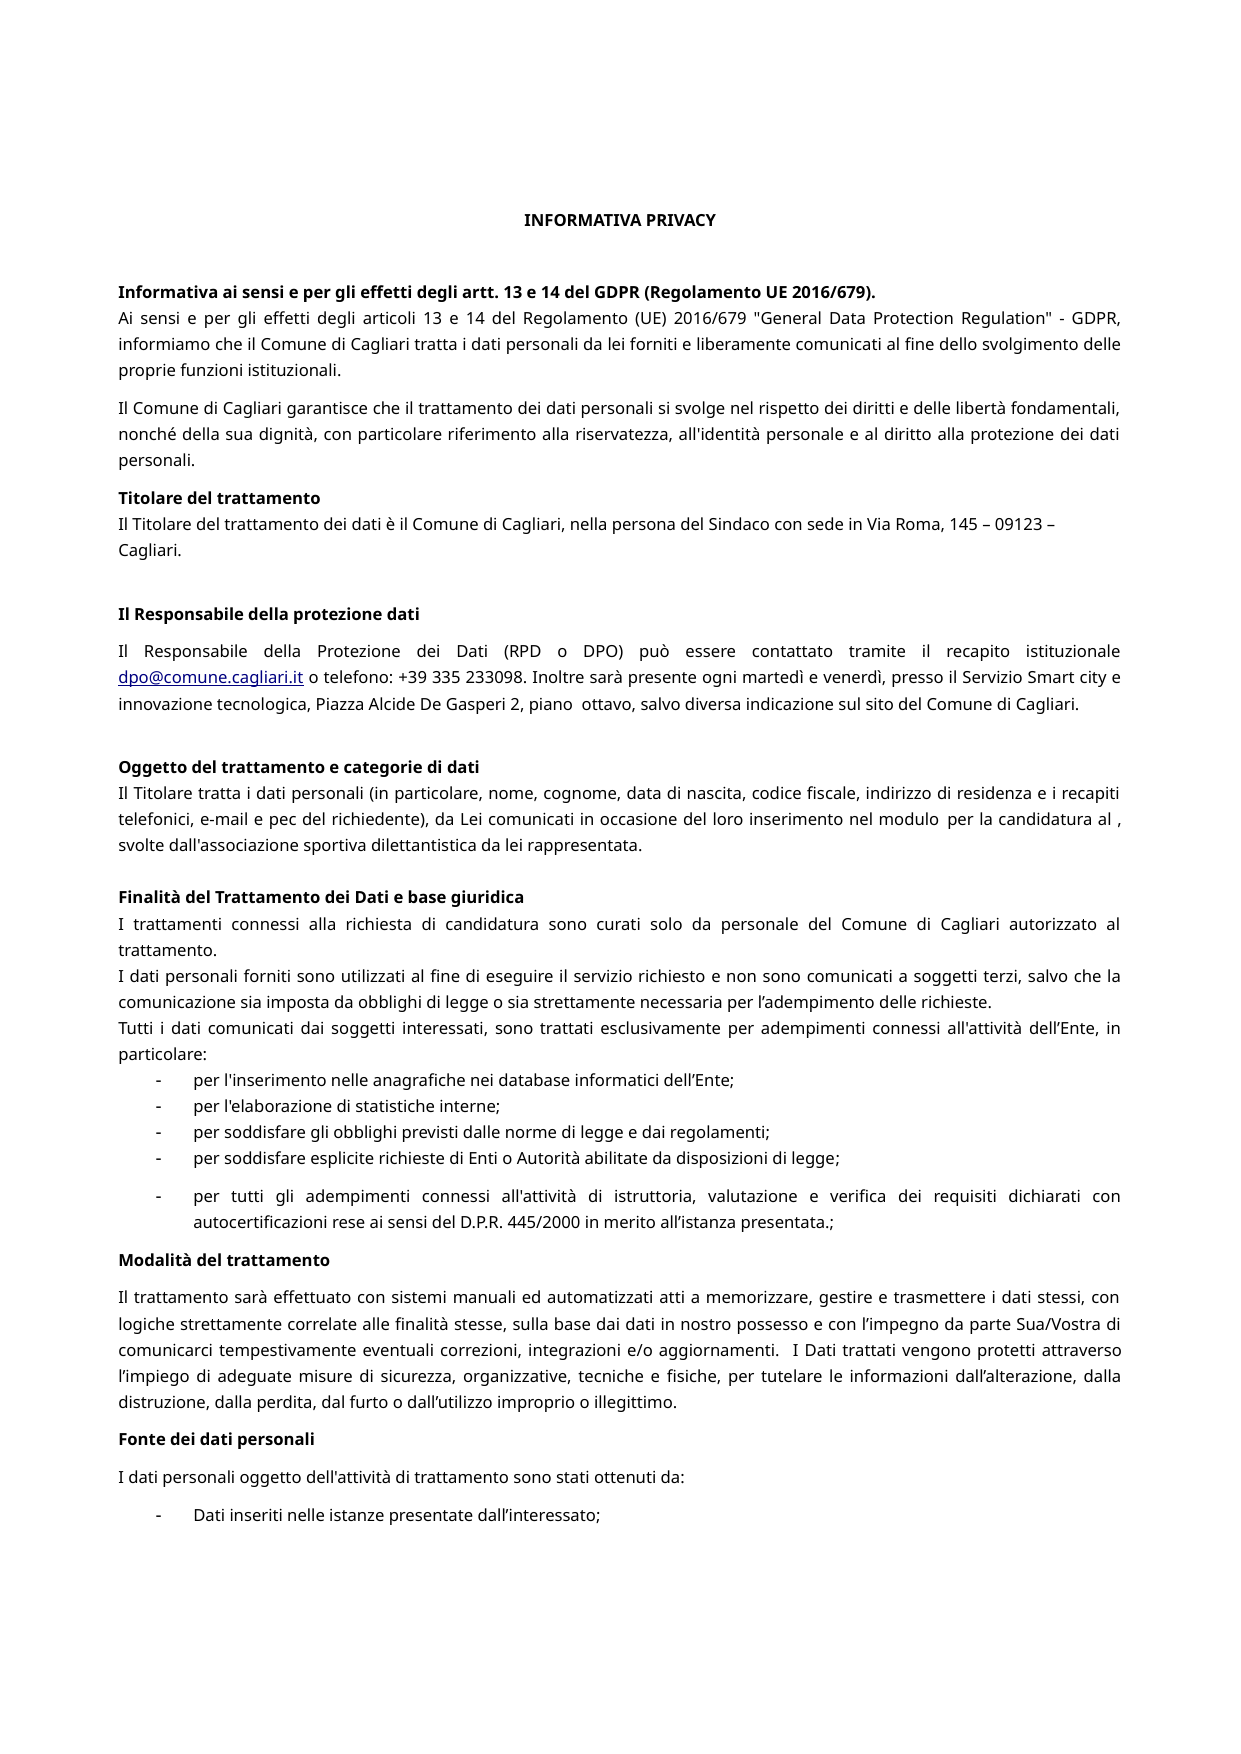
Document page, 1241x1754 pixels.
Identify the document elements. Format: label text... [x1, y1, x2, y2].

text Ai sensi e per gli effetti degli articoli 13 e 14 del Regolamento (UE) 2016/679 "General Data Protection Regulation" - GDPR, informiamo che il Comune di Cagliari tratta i dati personali da lei forniti e liberamente comunicati al fine dello svolgimento delle proprie funzioni istituzionali. [118, 306, 1122, 381]
text Il Responsabile della protezione dati [118, 576, 1122, 625]
text Il Responsabile della Protezione dei Dati (RPD o DPO) può essere contattato tramite il recapito istituzionale dpo@comune.cagliari.it o telefono: +39 335 233098. Inoltre sarà presente ogni martedì e venerdì, presso il Servizio Smart city e innovazione tecnologica, Piazza Alcide De Gasperi 2, piano ottavo, salvo diversa indicazione sul sito del Comune di Cagliari. [118, 640, 1122, 715]
text INFORMATIVA PRIVACY [118, 209, 1122, 232]
list per tutti gli adempimenti connessi all'attività di istruttoria, valutazione e verifica dei requisiti dichiarati con autocertificazioni rese ai sensi del D.P.R. 445/2000 in merito all’istanza presentata.; [156, 1184, 1122, 1233]
list per l'elaborazione di statistiche interne; [156, 1094, 1122, 1117]
text I dati personali forniti sono utilizzati al fine di eseguire il servizio richiesto e non sono comunicati a soggetti terzi, salvo che la comunicazione sia imposta da obblighi di legge o sia strettamente necessaria per l’adempimento delle richieste. [118, 964, 1122, 1013]
list per soddisfare gli obblighi previsti dalle norme di legge e dai regolamenti; [156, 1121, 1122, 1143]
list per soddisfare esplicite richieste di Enti o Autorità abilitate da disposizioni di legge; [156, 1147, 1122, 1169]
list per l'inserimento nelle anagrafiche nei database informatici dell’Ente; [156, 1068, 1122, 1091]
text Tutti i dati comunicati dai soggetti interessati, sono trattati esclusivamente per adempimenti connessi all'attività dell’Ente, in particolare: [118, 1016, 1122, 1065]
text I trattamenti connessi alla richiesta di candidatura sono curati solo da personale del Comune di Cagliari autorizzato al trattamento. [118, 912, 1122, 961]
text Oggetto del trattamento e categorie di dati [118, 730, 1122, 779]
list I dati personali oggetto dell'attività di trattamento sono stati ottenuti da: [118, 1466, 1122, 1488]
list Il trattamento sarà effettuato con sistemi manuali ed automatizzati atti a memorizzare, gestire e trasmettere i dati stessi, con logiche strettamente correlate alle finalità stesse, sulla base dai dati in nostro possesso e con l’impegno da parte Sua/Vostra di comunicarci tempestivamente eventuali correzioni, integrazioni e/o aggiornamenti. I Dati trattati vengono protetti attraverso l’impiego di adeguate misure di sicurezza, organizzative, tecniche e fisiche, per tutelare le informazioni dall’alterazione, dalla distruzione, dalla perdita, dal furto o dall’utilizzo improprio o illegittimo. [118, 1286, 1122, 1413]
text Il Comune di Cagliari garantisce che il trattamento dei dati personali si svolge nel rispetto dei diritti e delle libertà fondamentali, nonché della sua dignità, con particolare riferimento alla riservatezza, all'identità personale e al diritto alla protezione dei dati personali. [118, 396, 1122, 471]
text Finalità del Trattamento dei Dati e base giuridica [118, 860, 1122, 909]
list Modalità del trattamento [118, 1248, 1122, 1271]
text Informativa ai sensi e per gli effetti degli artt. 13 e 14 del GDPR (Regolamento UE 2016/679). [118, 280, 1122, 303]
text Titolare del trattamento Il Titolare del trattamento dei dati è il Comune di Cagliari, nella persona del Sindaco con sede in Via Roma, 145 – 09123 – Cagliari. [118, 486, 1122, 561]
list Fonte dei dati personali [118, 1428, 1122, 1451]
list Dati inseriti nelle istanze presentate dall’interessato; [156, 1504, 1122, 1526]
text Il Titolare tratta i dati personali (in particolare, nome, cognome, data di nascita, codice fiscale, indirizzo di residenza e i recapiti telefonici, e-mail e pec del richiedente), da Lei comunicati in occasione del loro inserimento nel modulo per la candidatura al , svolte dall'associazione sportiva dilettantistica da lei rappresentata. [118, 782, 1122, 857]
